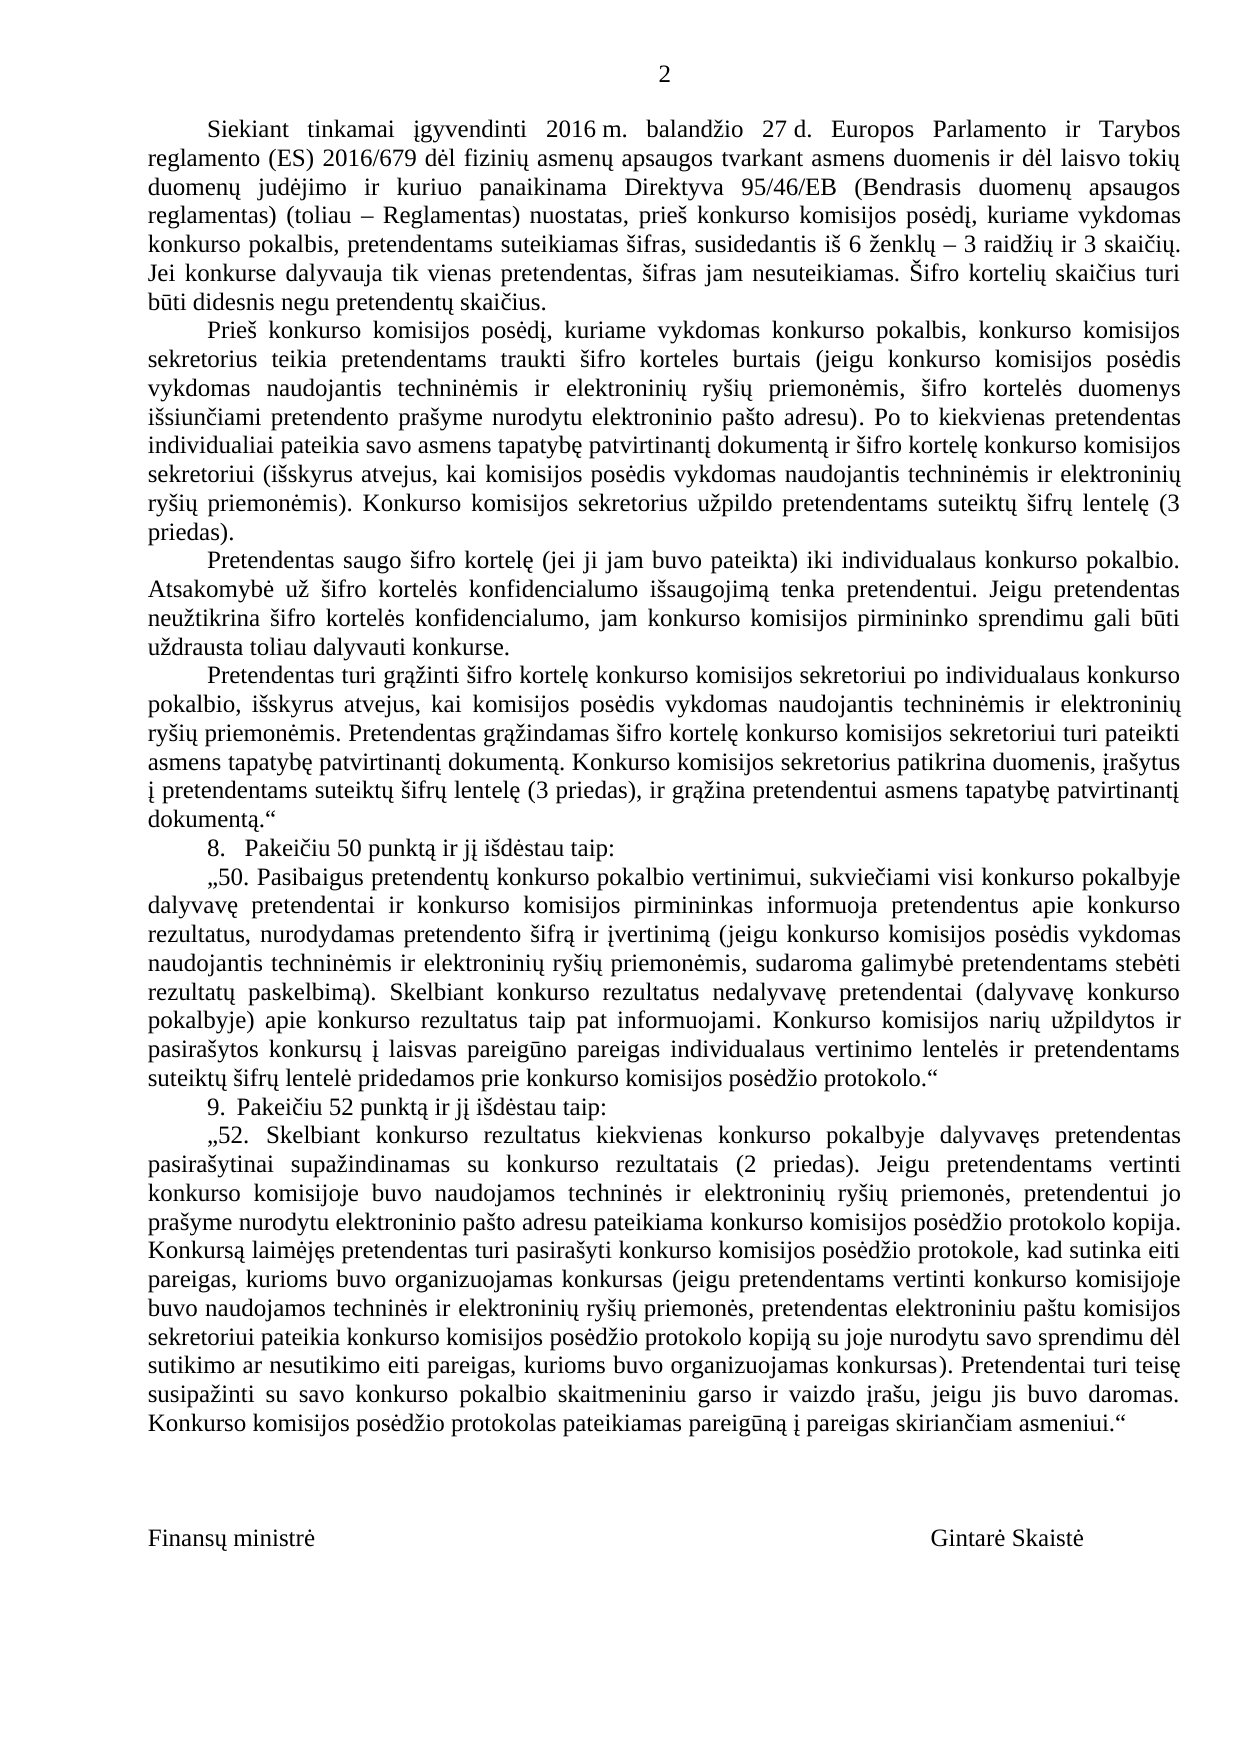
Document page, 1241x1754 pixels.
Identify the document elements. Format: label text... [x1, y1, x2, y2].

text 8. Pakeičiu 50 punktą ir jį išdėstau taip: [207, 833, 1181, 862]
text „50. Pasibaigus pretendentų konkurso pokalbio vertinimui, sukviečiami visi konkurso pokalbyje dalyvavę pretendentai ir konkurso komisijos pirmininkas informuoja pretendentus apie konkurso rezultatus, nurodydamas pretendento šifrą ir įvertinimą (jeigu konkurso komisijos posėdis vykdomas naudojantis techninėmis ir elektroninių ryšių priemonėmis, sudaroma galimybė pretendentams stebėti rezultatų paskelbimą). Skelbiant konkurso rezultatus nedalyvavę pretendentai (dalyvavę konkurso pokalbyje) apie konkurso rezultatus taip pat informuojami. Konkurso komisijos narių užpildytos ir pasirašytos konkursų į laisvas pareigūno pareigas individualaus vertinimo lentelės ir pretendentams suteiktų šifrų lentelė pridedamos prie konkurso komisijos posėdžio protokolo.“ [148, 862, 1181, 1092]
text Finansų ministrė Gintarė Skaistė [148, 1523, 1181, 1552]
text Prieš konkurso komisijos posėdį, kuriame vykdomas konkurso pokalbis, konkurso komisijos sekretorius teikia pretendentams traukti šifro korteles burtais (jeigu konkurso komisijos posėdis vykdomas naudojantis techninėmis ir elektroninių ryšių priemonėmis, šifro kortelės duomenys išsiunčiami pretendento prašyme nurodytu elektroninio pašto adresu). Po to kiekvienas pretendentas individualiai pateikia savo asmens tapatybę patvirtinantį dokumentą ir šifro kortelę konkurso komisijos sekretoriui (išskyrus atvejus, kai komisijos posėdis vykdomas naudojantis techninėmis ir elektroninių ryšių priemonėmis). Konkurso komisijos sekretorius užpildo pretendentams suteiktų šifrų lentelę (3 priedas). [148, 315, 1181, 545]
text Pretendentas saugo šifro kortelę (jei ji jam buvo pateikta) iki individualaus konkurso pokalbio. Atsakomybė už šifro kortelės konfidencialumo išsaugojimą tenka pretendentui. Jeigu pretendentas neužtikrina šifro kortelės konfidencialumo, jam konkurso komisijos pirmininko sprendimu gali būti uždrausta toliau dalyvauti konkurse. [148, 545, 1181, 660]
text Siekiant tinkamai įgyvendinti 2016 m. balandžio 27 d. Europos Parlamento ir Tarybos reglamento (ES) 2016/679 dėl fizinių asmenų apsaugos tvarkant asmens duomenis ir dėl laisvo tokių duomenų judėjimo ir kuriuo panaikinama Direktyva 95/46/EB (Bendrasis duomenų apsaugos reglamentas) (toliau – Reglamentas) nuostatas, prieš konkurso komisijos posėdį, kuriame vykdomas konkurso pokalbis, pretendentams suteikiamas šifras, susidedantis iš 6 ženklų – 3 raidžių ir 3 skaičių. Jei konkurse dalyvauja tik vienas pretendentas, šifras jam nesuteikiamas. Šifro kortelių skaičius turi būti didesnis negu pretendentų skaičius. [148, 114, 1181, 315]
text „52. Skelbiant konkurso rezultatus kiekvienas konkurso pokalbyje dalyvavęs pretendentas pasirašytinai supažindinamas su konkurso rezultatais (2 priedas). Jeigu pretendentams vertinti konkurso komisijoje buvo naudojamos techninės ir elektroninių ryšių priemonės, pretendentui jo prašyme nurodytu elektroninio pašto adresu pateikiama konkurso komisijos posėdžio protokolo kopija. Konkursą laimėjęs pretendentas turi pasirašyti konkurso komisijos posėdžio protokole, kad sutinka eiti pareigas, kurioms buvo organizuojamas konkursas (jeigu pretendentams vertinti konkurso komisijoje buvo naudojamos techninės ir elektroninių ryšių priemonės, pretendentas elektroniniu paštu komisijos sekretoriui pateikia konkurso komisijos posėdžio protokolo kopiją su joje nurodytu savo sprendimu dėl sutikimo ar nesutikimo eiti pareigas, kurioms buvo organizuojamas konkursas). Pretendentai turi teisę susipažinti su savo konkurso pokalbio skaitmeniniu garso ir vaizdo įrašu, jeigu jis buvo daromas. Konkurso komisijos posėdžio protokolas pateikiamas pareigūną į pareigas skiriančiam asmeniui.“ [148, 1120, 1181, 1437]
text 9. Pakeičiu 52 punktą ir jį išdėstau taip: [148, 1092, 1181, 1120]
text Pretendentas turi grąžinti šifro kortelę konkurso komisijos sekretoriui po individualaus konkurso pokalbio, išskyrus atvejus, kai komisijos posėdis vykdomas naudojantis techninėmis ir elektroninių ryšių priemonėmis. Pretendentas grąžindamas šifro kortelę konkurso komisijos sekretoriui turi pateikti asmens tapatybę patvirtinantį dokumentą. Konkurso komisijos sekretorius patikrina duomenis, įrašytus į pretendentams suteiktų šifrų lentelę (3 priedas), ir grąžina pretendentui asmens tapatybę patvirtinantį dokumentą.“ [148, 660, 1181, 833]
